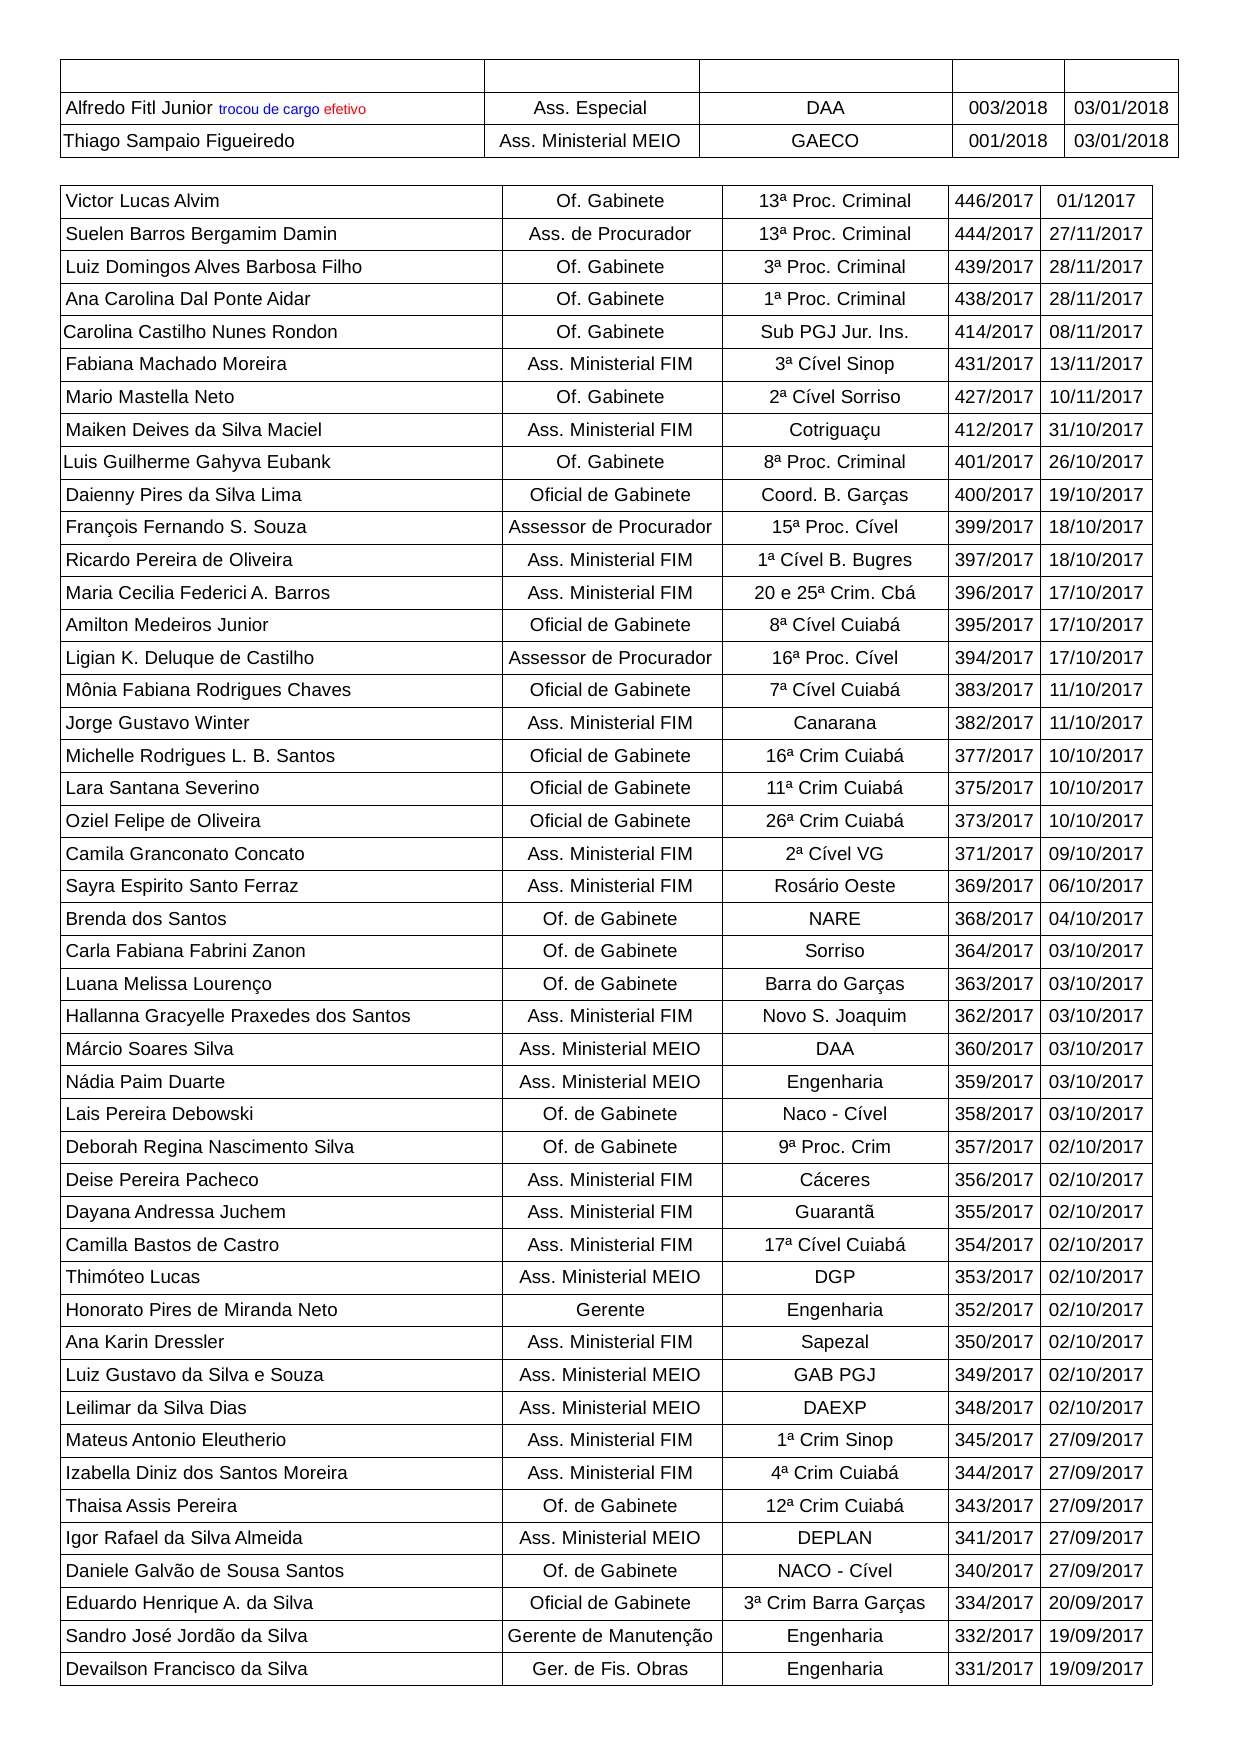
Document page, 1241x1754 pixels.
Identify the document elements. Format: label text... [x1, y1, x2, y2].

table_header Of. Gabinete [503, 186, 722, 218]
table_cell Oficial de Gabinete [503, 1588, 722, 1619]
table_cell DEPLAN [723, 1523, 948, 1554]
table_cell 02/10/2017 [1041, 1262, 1152, 1293]
table_cell 368/2017 [949, 903, 1040, 935]
table_cell Cotriguaçu [723, 414, 948, 446]
table_cell 331/2017 [949, 1653, 1040, 1685]
table_cell Engenharia [723, 1295, 948, 1326]
table_cell Ass. Ministerial MEIO [503, 1066, 722, 1098]
table_cell Maiken Deives da Silva Maciel [61, 414, 502, 446]
table_cell 18/10/2017 [1041, 545, 1152, 576]
table_cell 369/2017 [949, 871, 1040, 902]
table_cell 394/2017 [949, 642, 1040, 674]
table_cell Eduardo Henrique A. da Silva [61, 1588, 502, 1619]
table_header [700, 60, 952, 92]
table_cell 27/09/2017 [1041, 1425, 1152, 1457]
table_cell 358/2017 [949, 1099, 1040, 1131]
table_cell Alfredo Fitl Junior trocou de cargo efetivo [61, 93, 484, 124]
table_cell 345/2017 [949, 1425, 1040, 1457]
table_cell Ass. Ministerial FIM [503, 871, 722, 902]
table_cell Of. Gabinete [503, 316, 722, 348]
table_cell Honorato Pires de Miranda Neto [61, 1295, 502, 1326]
table_cell 348/2017 [949, 1392, 1040, 1424]
table_cell Ass. Ministerial FIM [503, 545, 722, 576]
table_cell 3ª Crim Barra Garças [723, 1588, 948, 1619]
table_cell 8ª Cível Cuiabá [723, 610, 948, 641]
table_cell Ger. de Fis. Obras [503, 1653, 722, 1685]
table_cell Daniele Galvão de Sousa Santos [61, 1555, 502, 1587]
table_cell Thaisa Assis Pereira [61, 1490, 502, 1522]
table_cell François Fernando S. Souza [61, 512, 502, 544]
table_cell 03/01/2018 [1065, 125, 1178, 157]
table_cell Oficial de Gabinete [503, 610, 722, 641]
table_cell Dayana Andressa Juchem [61, 1197, 502, 1228]
table_cell 383/2017 [949, 675, 1040, 707]
table_cell Carla Fabiana Fabrini Zanon [61, 936, 502, 967]
table_cell 13/11/2017 [1041, 349, 1152, 381]
table_cell Canarana [723, 708, 948, 739]
table_cell Igor Rafael da Silva Almeida [61, 1523, 502, 1554]
table_cell 431/2017 [949, 349, 1040, 381]
table_cell Mateus Antonio Eleutherio [61, 1425, 502, 1457]
table_cell 8ª Proc. Criminal [723, 447, 948, 478]
table_cell Ass. de Procurador [503, 219, 722, 250]
table_cell Mônia Fabiana Rodrigues Chaves [61, 675, 502, 707]
table_cell 12ª Crim Cuiabá [723, 1490, 948, 1522]
table_cell 382/2017 [949, 708, 1040, 739]
table_cell Engenharia [723, 1066, 948, 1098]
table_cell 414/2017 [949, 316, 1040, 348]
table_cell DAA [723, 1034, 948, 1065]
table_cell 439/2017 [949, 251, 1040, 283]
table_cell DAA [700, 93, 952, 124]
table_cell 28/11/2017 [1041, 284, 1152, 315]
table_cell Suelen Barros Bergamim Damin [61, 219, 502, 250]
table_cell 003/2018 [953, 93, 1064, 124]
table_cell Fabiana Machado Moreira [61, 349, 502, 381]
table_cell 1ª Crim Sinop [723, 1425, 948, 1457]
table_header [485, 60, 699, 92]
table_cell 1ª Proc. Criminal [723, 284, 948, 315]
table_cell Ass. Ministerial MEIO [503, 1360, 722, 1391]
table_cell Ass. Ministerial MEIO [503, 1262, 722, 1293]
table_cell Carolina Castilho Nunes Rondon [61, 316, 502, 348]
table_cell Ass. Ministerial MEIO [503, 1034, 722, 1065]
table_cell 343/2017 [949, 1490, 1040, 1522]
table_cell 03/10/2017 [1041, 1066, 1152, 1098]
table_cell 356/2017 [949, 1164, 1040, 1196]
table_cell Ana Carolina Dal Ponte Aidar [61, 284, 502, 315]
table_cell 395/2017 [949, 610, 1040, 641]
table_cell 16ª Proc. Cível [723, 642, 948, 674]
table_cell 354/2017 [949, 1229, 1040, 1261]
table_cell 03/10/2017 [1041, 1034, 1152, 1065]
table_cell Michelle Rodrigues L. B. Santos [61, 740, 502, 772]
table_cell 363/2017 [949, 969, 1040, 1000]
table_cell DAEXP [723, 1392, 948, 1424]
table_cell 2ª Cível VG [723, 838, 948, 870]
table_cell Oficial de Gabinete [503, 480, 722, 511]
table_header 13ª Proc. Criminal [723, 186, 948, 218]
table_cell Luis Guilherme Gahyva Eubank [61, 447, 502, 478]
table_cell 3ª Cível Sinop [723, 349, 948, 381]
table_cell 359/2017 [949, 1066, 1040, 1098]
table_cell 364/2017 [949, 936, 1040, 967]
table_cell 27/11/2017 [1041, 219, 1152, 250]
table_cell Oficial de Gabinete [503, 740, 722, 772]
table_cell 355/2017 [949, 1197, 1040, 1228]
table_cell Maria Cecilia Federici A. Barros [61, 577, 502, 609]
table_cell Ass. Ministerial FIM [503, 1327, 722, 1359]
table_cell Of. Gabinete [503, 382, 722, 413]
table_cell 17/10/2017 [1041, 610, 1152, 641]
table_cell 344/2017 [949, 1458, 1040, 1489]
table_cell 26ª Crim Cuiabá [723, 806, 948, 837]
table_cell NARE [723, 903, 948, 935]
table_cell Ass. Ministerial FIM [503, 1229, 722, 1261]
table_header [953, 60, 1064, 92]
table_cell Assessor de Procurador [503, 642, 722, 674]
table_cell 11/10/2017 [1041, 708, 1152, 739]
table_cell 373/2017 [949, 806, 1040, 837]
table_cell 27/09/2017 [1041, 1555, 1152, 1587]
table_cell 03/10/2017 [1041, 936, 1152, 967]
table_cell Assessor de Procurador [503, 512, 722, 544]
table_cell 15ª Proc. Cível [723, 512, 948, 544]
table_cell 352/2017 [949, 1295, 1040, 1326]
table_cell Ass. Ministerial FIM [503, 1458, 722, 1489]
table_cell Guarantã [723, 1197, 948, 1228]
table_cell 11ª Crim Cuiabá [723, 773, 948, 804]
table_header [1065, 60, 1178, 92]
table_cell 341/2017 [949, 1523, 1040, 1554]
table_cell 13ª Proc. Criminal [723, 219, 948, 250]
table_cell 400/2017 [949, 480, 1040, 511]
table_cell Sapezal [723, 1327, 948, 1359]
table_cell GAECO [700, 125, 952, 157]
table_cell 27/09/2017 [1041, 1458, 1152, 1489]
table_cell Ass. Ministerial MEIO [485, 125, 699, 157]
table_header 01/12017 [1041, 186, 1152, 218]
table_cell Barra do Garças [723, 969, 948, 1000]
table_cell 02/10/2017 [1041, 1360, 1152, 1391]
table_cell 02/10/2017 [1041, 1295, 1152, 1326]
table_cell Ass. Ministerial FIM [503, 1425, 722, 1457]
table_cell Camilla Bastos de Castro [61, 1229, 502, 1261]
table_cell Jorge Gustavo Winter [61, 708, 502, 739]
table_cell Of. de Gabinete [503, 969, 722, 1000]
table_cell 28/11/2017 [1041, 251, 1152, 283]
table_cell 353/2017 [949, 1262, 1040, 1293]
table_cell 20 e 25ª Crim. Cbá [723, 577, 948, 609]
table_cell Rosário Oeste [723, 871, 948, 902]
table_cell Amilton Medeiros Junior [61, 610, 502, 641]
table_cell Gerente de Manutenção [503, 1621, 722, 1652]
table_cell Ass. Ministerial FIM [503, 708, 722, 739]
table_cell 31/10/2017 [1041, 414, 1152, 446]
table_cell Cáceres [723, 1164, 948, 1196]
table_cell Sandro José Jordão da Silva [61, 1621, 502, 1652]
table_cell Ass. Ministerial MEIO [503, 1523, 722, 1554]
table_cell 27/09/2017 [1041, 1523, 1152, 1554]
table_cell Thiago Sampaio Figueiredo [61, 125, 484, 157]
table_cell 16ª Crim Cuiabá [723, 740, 948, 772]
table_cell Camila Granconato Concato [61, 838, 502, 870]
table_cell Deborah Regina Nascimento Silva [61, 1132, 502, 1163]
table_cell Novo S. Joaquim [723, 1001, 948, 1033]
table_cell 1ª Cível B. Bugres [723, 545, 948, 576]
table_cell Deise Pereira Pacheco [61, 1164, 502, 1196]
table_cell Of. de Gabinete [503, 1132, 722, 1163]
table_cell 09/10/2017 [1041, 838, 1152, 870]
table_cell 03/01/2018 [1065, 93, 1178, 124]
table_cell Of. Gabinete [503, 284, 722, 315]
table_cell 3ª Proc. Criminal [723, 251, 948, 283]
table_cell 10/11/2017 [1041, 382, 1152, 413]
table_cell 2ª Cível Sorriso [723, 382, 948, 413]
table_cell GAB PGJ [723, 1360, 948, 1391]
table_cell 7ª Cível Cuiabá [723, 675, 948, 707]
table_cell 399/2017 [949, 512, 1040, 544]
table_cell 03/10/2017 [1041, 1099, 1152, 1131]
table_cell Naco - Cível [723, 1099, 948, 1131]
table_cell 001/2018 [953, 125, 1064, 157]
table_cell Márcio Soares Silva [61, 1034, 502, 1065]
table_cell 02/10/2017 [1041, 1392, 1152, 1424]
table_cell Coord. B. Garças [723, 480, 948, 511]
table_cell Of. de Gabinete [503, 1555, 722, 1587]
table_cell 375/2017 [949, 773, 1040, 804]
table_cell Oficial de Gabinete [503, 773, 722, 804]
table_cell Oficial de Gabinete [503, 806, 722, 837]
table_cell 17/10/2017 [1041, 577, 1152, 609]
table_cell 360/2017 [949, 1034, 1040, 1065]
table_header [61, 60, 484, 92]
table_cell 444/2017 [949, 219, 1040, 250]
table_cell 401/2017 [949, 447, 1040, 478]
table_header Victor Lucas Alvim [61, 186, 502, 218]
table_cell Of. de Gabinete [503, 1099, 722, 1131]
table_cell 20/09/2017 [1041, 1588, 1152, 1619]
table_cell Ass. Ministerial FIM [503, 1197, 722, 1228]
table_cell Ass. Ministerial FIM [503, 838, 722, 870]
table_cell Devailson Francisco da Silva [61, 1653, 502, 1685]
table_cell Engenharia [723, 1621, 948, 1652]
table_cell Of. Gabinete [503, 447, 722, 478]
table_cell 04/10/2017 [1041, 903, 1152, 935]
table_cell Izabella Diniz dos Santos Moreira [61, 1458, 502, 1489]
table_cell Ass. Ministerial MEIO [503, 1392, 722, 1424]
table_cell 19/10/2017 [1041, 480, 1152, 511]
table_cell 26/10/2017 [1041, 447, 1152, 478]
table_cell 357/2017 [949, 1132, 1040, 1163]
table_cell Ass. Ministerial FIM [503, 349, 722, 381]
table_cell 397/2017 [949, 545, 1040, 576]
table_header 446/2017 [949, 186, 1040, 218]
table_cell NACO - Cível [723, 1555, 948, 1587]
table_cell 10/10/2017 [1041, 773, 1152, 804]
table_cell 19/09/2017 [1041, 1653, 1152, 1685]
table_cell Lais Pereira Debowski [61, 1099, 502, 1131]
table_cell Luiz Domingos Alves Barbosa Filho [61, 251, 502, 283]
table_cell 340/2017 [949, 1555, 1040, 1587]
table_cell 4ª Crim Cuiabá [723, 1458, 948, 1489]
table_cell Daienny Pires da Silva Lima [61, 480, 502, 511]
table_cell Ass. Especial [485, 93, 699, 124]
table_cell 02/10/2017 [1041, 1197, 1152, 1228]
table_cell 334/2017 [949, 1588, 1040, 1619]
table_cell Brenda dos Santos [61, 903, 502, 935]
table_cell 03/10/2017 [1041, 969, 1152, 1000]
table_cell 02/10/2017 [1041, 1229, 1152, 1261]
table_cell 362/2017 [949, 1001, 1040, 1033]
table_cell Sub PGJ Jur. Ins. [723, 316, 948, 348]
table_cell Lara Santana Severino [61, 773, 502, 804]
table_cell 412/2017 [949, 414, 1040, 446]
table_cell Ass. Ministerial FIM [503, 1001, 722, 1033]
table_cell DGP [723, 1262, 948, 1293]
table_cell Nádia Paim Duarte [61, 1066, 502, 1098]
table_cell Ass. Ministerial FIM [503, 577, 722, 609]
table_cell 10/10/2017 [1041, 740, 1152, 772]
table_cell Mario Mastella Neto [61, 382, 502, 413]
table_cell 438/2017 [949, 284, 1040, 315]
table_cell 27/09/2017 [1041, 1490, 1152, 1522]
table_cell Oficial de Gabinete [503, 675, 722, 707]
table_cell Ass. Ministerial FIM [503, 1164, 722, 1196]
table_cell Gerente [503, 1295, 722, 1326]
table_cell Of. de Gabinete [503, 1490, 722, 1522]
table_cell 332/2017 [949, 1621, 1040, 1652]
table_cell 349/2017 [949, 1360, 1040, 1391]
table_cell Ligian K. Deluque de Castilho [61, 642, 502, 674]
table_cell Oziel Felipe de Oliveira [61, 806, 502, 837]
table_cell Of. de Gabinete [503, 936, 722, 967]
table_cell 02/10/2017 [1041, 1132, 1152, 1163]
table_cell 427/2017 [949, 382, 1040, 413]
table_cell 11/10/2017 [1041, 675, 1152, 707]
table_cell 03/10/2017 [1041, 1001, 1152, 1033]
table_cell 02/10/2017 [1041, 1327, 1152, 1359]
table_cell Of. Gabinete [503, 251, 722, 283]
table_cell Ass. Ministerial FIM [503, 414, 722, 446]
table_cell Leilimar da Silva Dias [61, 1392, 502, 1424]
table_cell Luana Melissa Lourenço [61, 969, 502, 1000]
table_cell Of. de Gabinete [503, 903, 722, 935]
table_cell 10/10/2017 [1041, 806, 1152, 837]
table_cell 08/11/2017 [1041, 316, 1152, 348]
table_cell Thimóteo Lucas [61, 1262, 502, 1293]
table_cell 371/2017 [949, 838, 1040, 870]
table_cell Luiz Gustavo da Silva e Souza [61, 1360, 502, 1391]
table_cell 9ª Proc. Crim [723, 1132, 948, 1163]
table_cell 06/10/2017 [1041, 871, 1152, 902]
table_cell Hallanna Gracyelle Praxedes dos Santos [61, 1001, 502, 1033]
table_cell Ana Karin Dressler [61, 1327, 502, 1359]
table_cell 18/10/2017 [1041, 512, 1152, 544]
table_cell Ricardo Pereira de Oliveira [61, 545, 502, 576]
table_cell 396/2017 [949, 577, 1040, 609]
table_cell 17ª Cível Cuiabá [723, 1229, 948, 1261]
table_cell 19/09/2017 [1041, 1621, 1152, 1652]
table_cell 350/2017 [949, 1327, 1040, 1359]
table_cell 17/10/2017 [1041, 642, 1152, 674]
table_cell Sayra Espirito Santo Ferraz [61, 871, 502, 902]
table_cell 02/10/2017 [1041, 1164, 1152, 1196]
table_cell Sorriso [723, 936, 948, 967]
table_cell 377/2017 [949, 740, 1040, 772]
table_cell Engenharia [723, 1653, 948, 1685]
